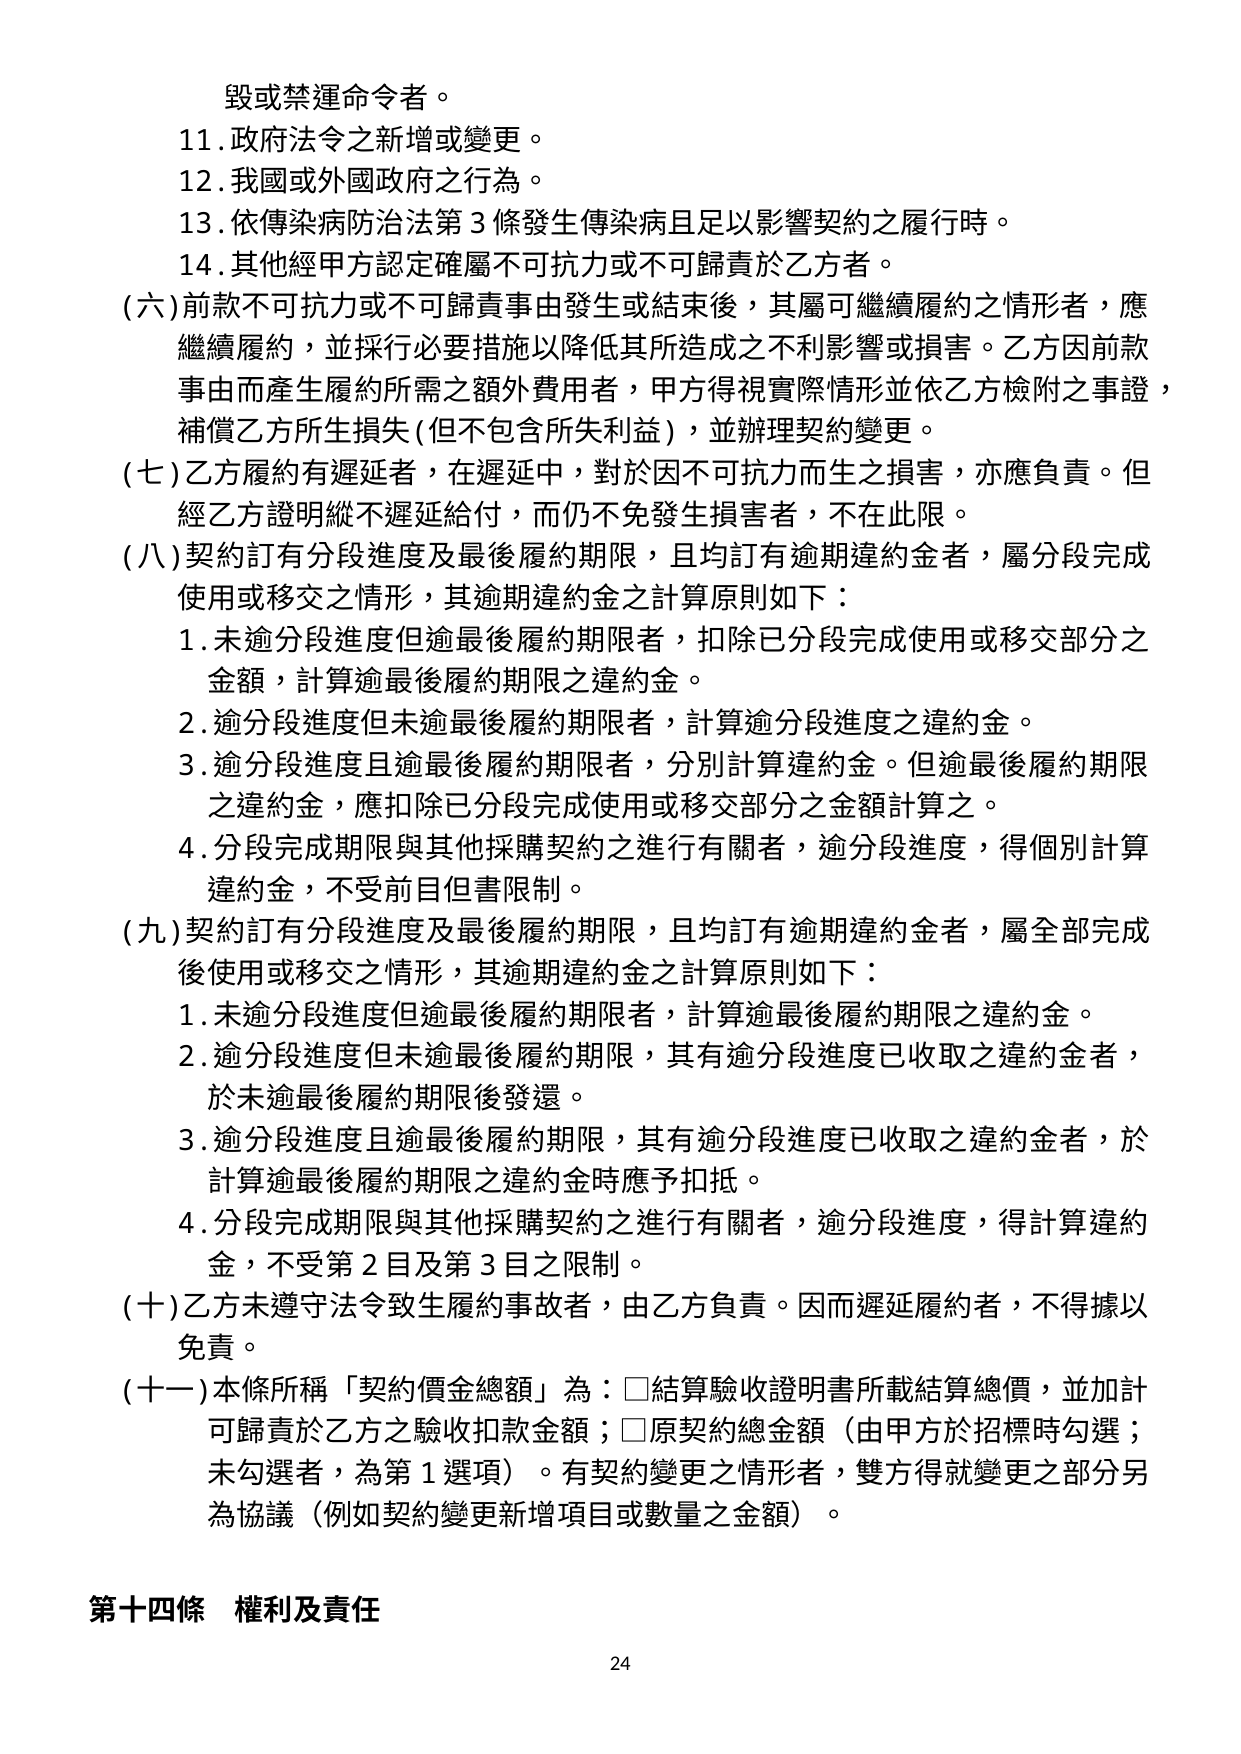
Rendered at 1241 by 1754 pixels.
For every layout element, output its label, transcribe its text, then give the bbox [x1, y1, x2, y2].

text (十一)本條所稱「契約價金總額」為：□結算驗收證明書所載結算總價，並加計可歸責於乙方之驗收扣款金額；□原契約總金額（由甲方於招標時勾選；未勾選者，為第1選項）。有契約變更之情形者，雙方得就變更之部分另為協議（例如契約變更新增項目或數量之金額）。 [118, 1367, 1152, 1533]
text 3.逾分段進度且逾最後履約期限者，分別計算違約金。但逾最後履約期限之違約金，應扣除已分段完成使用或移交部分之金額計算之。 [177, 742, 1149, 825]
text (七)乙方履約有遲延者，在遲延中，對於因不可抗力而生之損害，亦應負責。但經乙方證明縱不遲延給付，而仍不免發生損害者，不在此限。 [118, 450, 1152, 533]
text (九)契約訂有分段進度及最後履約期限，且均訂有逾期違約金者，屬全部完成後使用或移交之情形，其逾期違約金之計算原則如下： [118, 908, 1152, 992]
text 12.我國或外國政府之行為。 [177, 158, 1149, 200]
text 1.未逾分段進度但逾最後履約期限者，扣除已分段完成使用或移交部分之金額，計算逾最後履約期限之違約金。 [177, 617, 1149, 700]
text 第十四條 權利及責任 [89, 1587, 1152, 1629]
text (六)前款不可抗力或不可歸責事由發生或結束後，其屬可繼續履約之情形者，應繼續履約，並採行必要措施以降低其所造成之不利影響或損害。乙方因前款事由而產生履約所需之額外費用者，甲方得視實際情形並依乙方檢附之事證，補償乙方所生損失(但不包含所失利益)，並辦理契約變更。 [118, 283, 1152, 450]
text 4.分段完成期限與其他採購契約之進行有關者，逾分段進度，得計算違約金，不受第2目及第3目之限制。 [177, 1200, 1149, 1283]
text 11.政府法令之新增或變更。 [177, 117, 1149, 158]
text 2.逾分段進度但未逾最後履約期限者，計算逾分段進度之違約金。 [177, 700, 1149, 742]
text 2.逾分段進度但未逾最後履約期限，其有逾分段進度已收取之違約金者，於未逾最後履約期限後發還。 [177, 1033, 1149, 1117]
text 4.分段完成期限與其他採購契約之進行有關者，逾分段進度，得個別計算違約金，不受前目但書限制。 [177, 825, 1149, 908]
text 3.逾分段進度且逾最後履約期限，其有逾分段進度已收取之違約金者，於計算逾最後履約期限之違約金時應予扣抵。 [177, 1117, 1149, 1200]
text 毀或禁運命令者。 [177, 75, 1149, 117]
text 13.依傳染病防治法第3條發生傳染病且足以影響契約之履行時。 [177, 200, 1149, 242]
text (八)契約訂有分段進度及最後履約期限，且均訂有逾期違約金者，屬分段完成使用或移交之情形，其逾期違約金之計算原則如下： [118, 533, 1152, 617]
text 1.未逾分段進度但逾最後履約期限者，計算逾最後履約期限之違約金。 [177, 992, 1149, 1033]
text 14.其他經甲方認定確屬不可抗力或不可歸責於乙方者。 [177, 242, 1149, 283]
text (十)乙方未遵守法令致生履約事故者，由乙方負責。因而遲延履約者，不得據以免責。 [118, 1283, 1152, 1367]
